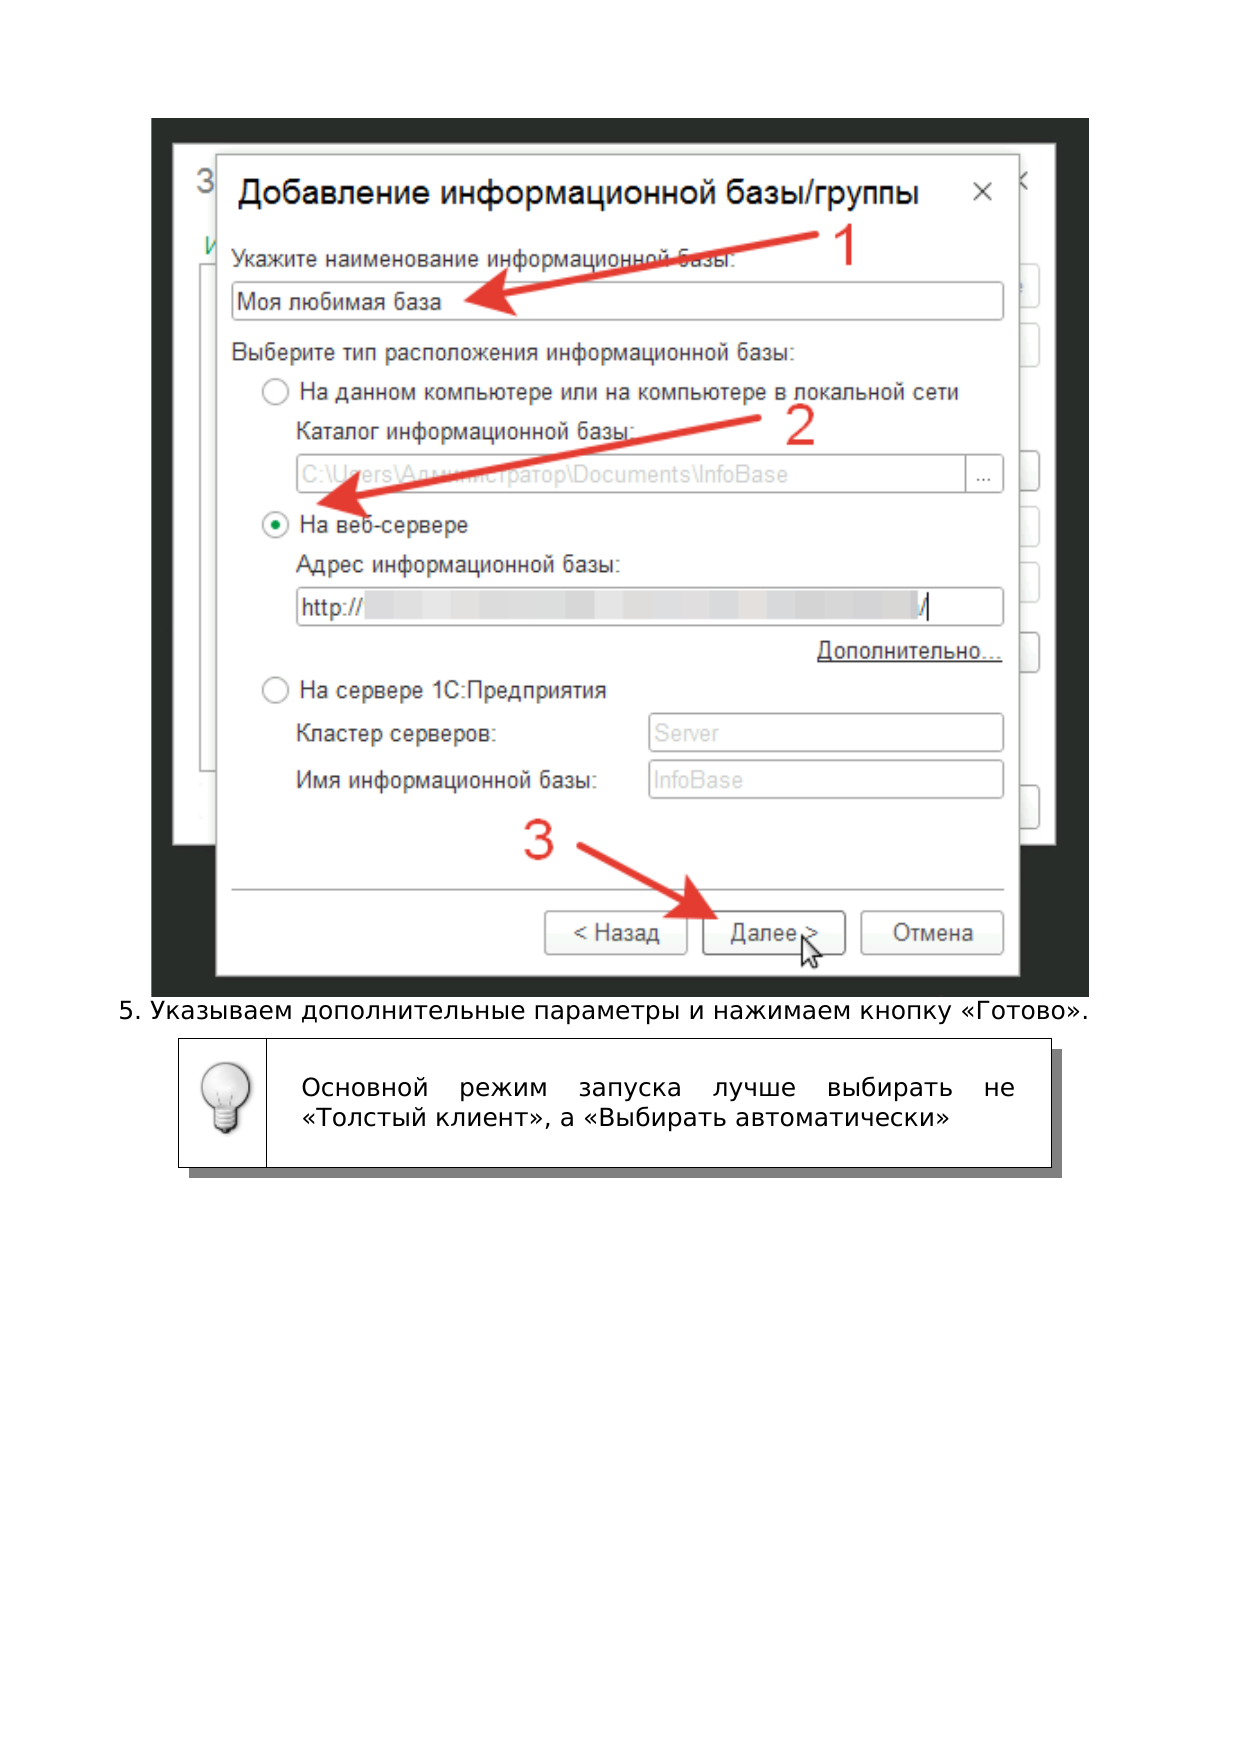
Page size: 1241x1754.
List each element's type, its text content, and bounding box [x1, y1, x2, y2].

picture [151, 118, 1089, 997]
table_header Основной режим запуска лучше выбирать не «Толстый клиент», а «Выбирать автоматически» [267, 1039, 1051, 1167]
text 5. Указываем дополнительные параметры и нажимаем кнопку «Готово». [118, 888, 1122, 1026]
table_header [179, 1039, 266, 1167]
picture [190, 1061, 266, 1137]
